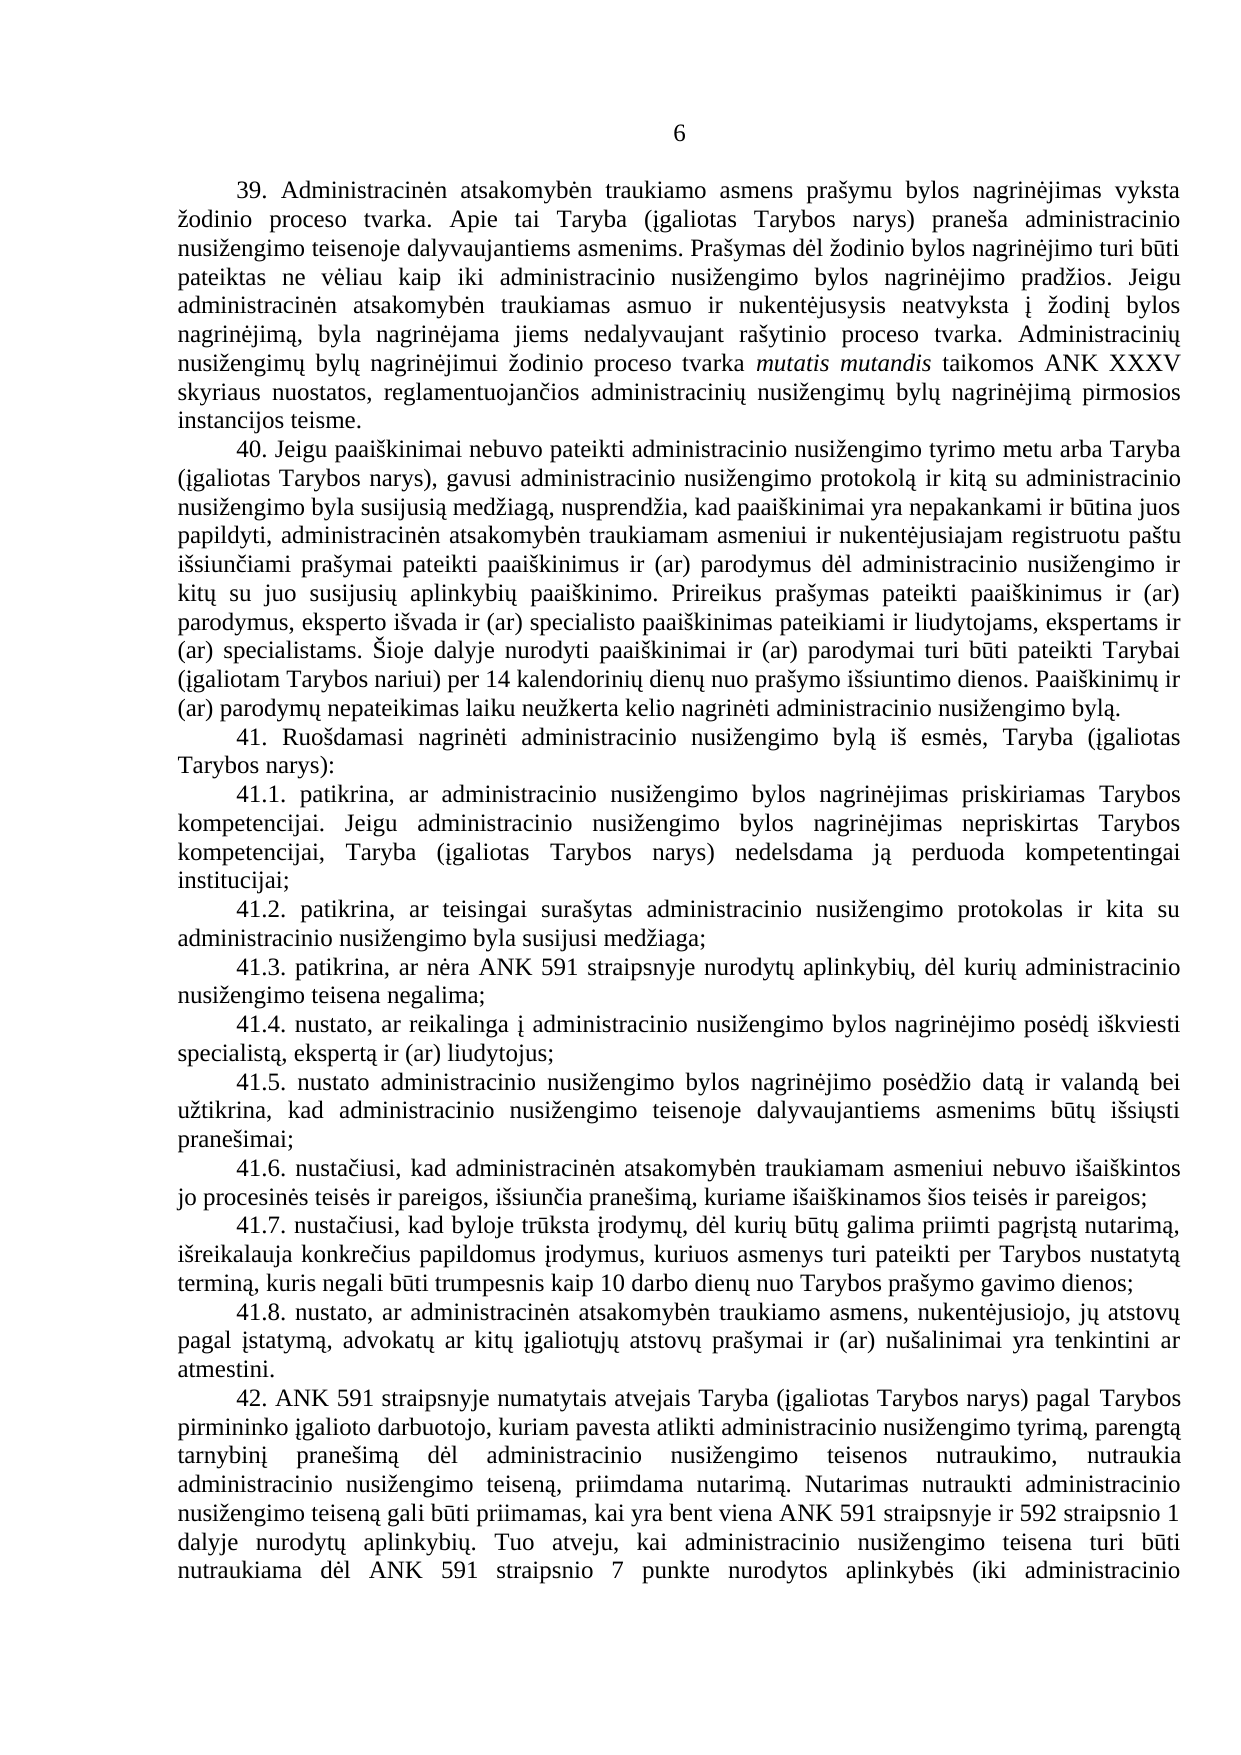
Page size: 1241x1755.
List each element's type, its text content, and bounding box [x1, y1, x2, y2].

text 41.2. patikrina, ar teisingai surašytas administracinio nusižengimo protokolas ir kita su administracinio nusižengimo byla susijusi medžiaga; [177, 894, 1181, 952]
text 41.3. patikrina, ar nėra ANK 591 straipsnyje nurodytų aplinkybių, dėl kurių administracinio nusižengimo teisena negalima; [177, 952, 1181, 1009]
text 41.4. nustato, ar reikalinga į administracinio nusižengimo bylos nagrinėjimo posėdį iškviesti specialistą, ekspertą ir (ar) liudytojus; [177, 1009, 1181, 1067]
text 41.5. nustato administracinio nusižengimo bylos nagrinėjimo posėdžio datą ir valandą bei užtikrina, kad administracinio nusižengimo teisenoje dalyvaujantiems asmenims būtų išsiųsti pranešimai; [177, 1067, 1181, 1153]
text 42. ANK 591 straipsnyje numatytais atvejais Taryba (įgaliotas Tarybos narys) pagal Tarybos pirmininko įgalioto darbuotojo, kuriam pavesta atlikti administracinio nusižengimo tyrimą, parengtą tarnybinį pranešimą dėl administracinio nusižengimo teisenos nutraukimo, nutraukia administracinio nusižengimo teiseną, priimdama nutarimą. Nutarimas nutraukti administracinio nusižengimo teiseną gali būti priimamas, kai yra bent viena ANK 591 straipsnyje ir 592 straipsnio 1 dalyje nurodytų aplinkybių. Tuo atveju, kai administracinio nusižengimo teisena turi būti nutraukiama dėl ANK 591 straipsnio 7 punkte nurodytos aplinkybės (iki administracinio [177, 1383, 1181, 1584]
text 41.6. nustačiusi, kad administracinėn atsakomybėn traukiamam asmeniui nebuvo išaiškintos jo procesinės teisės ir pareigos, išsiunčia pranešimą, kuriame išaiškinamos šios teisės ir pareigos; [177, 1153, 1181, 1211]
text 40. Jeigu paaiškinimai nebuvo pateikti administracinio nusižengimo tyrimo metu arba Taryba (įgaliotas Tarybos narys), gavusi administracinio nusižengimo protokolą ir kitą su administracinio nusižengimo byla susijusią medžiagą, nusprendžia, kad paaiškinimai yra nepakankami ir būtina juos papildyti, administracinėn atsakomybėn traukiamam asmeniui ir nukentėjusiajam registruotu paštu išsiunčiami prašymai pateikti paaiškinimus ir (ar) parodymus dėl administracinio nusižengimo ir kitų su juo susijusių aplinkybių paaiškinimo. Prireikus prašymas pateikti paaiškinimus ir (ar) parodymus, eksperto išvada ir (ar) specialisto paaiškinimas pateikiami ir liudytojams, ekspertams ir (ar) specialistams. Šioje dalyje nurodyti paaiškinimai ir (ar) parodymai turi būti pateikti Tarybai (įgaliotam Tarybos nariui) per 14 kalendorinių dienų nuo prašymo išsiuntimo dienos. Paaiškinimų ir (ar) parodymų nepateikimas laiku neužkerta kelio nagrinėti administracinio nusižengimo bylą. [177, 434, 1181, 722]
text 41.1. patikrina, ar administracinio nusižengimo bylos nagrinėjimas priskiriamas Tarybos kompetencijai. Jeigu administracinio nusižengimo bylos nagrinėjimas nepriskirtas Tarybos kompetencijai, Taryba (įgaliotas Tarybos narys) nedelsdama ją perduoda kompetentingai institucijai; [177, 779, 1181, 894]
text 41. Ruošdamasi nagrinėti administracinio nusižengimo bylą iš esmės, Taryba (įgaliotas Tarybos narys): [177, 722, 1181, 779]
text 39. Administracinėn atsakomybėn traukiamo asmens prašymu bylos nagrinėjimas vyksta žodinio proceso tvarka. Apie tai Taryba (įgaliotas Tarybos narys) praneša administracinio nusižengimo teisenoje dalyvaujantiems asmenims. Prašymas dėl žodinio bylos nagrinėjimo turi būti pateiktas ne vėliau kaip iki administracinio nusižengimo bylos nagrinėjimo pradžios. Jeigu administracinėn atsakomybėn traukiamas asmuo ir nukentėjusysis neatvyksta į žodinį bylos nagrinėjimą, byla nagrinėjama jiems nedalyvaujant rašytinio proceso tvarka. Administracinių nusižengimų bylų nagrinėjimui žodinio proceso tvarka mutatis mutandis taikomos ANK XXXV skyriaus nuostatos, reglamentuojančios administracinių nusižengimų bylų nagrinėjimą pirmosios instancijos teisme. [177, 176, 1181, 434]
text 41.8. nustato, ar administracinėn atsakomybėn traukiamo asmens, nukentėjusiojo, jų atstovų pagal įstatymą, advokatų ar kitų įgaliotųjų atstovų prašymai ir (ar) nušalinimai yra tenkintini ar atmestini. [177, 1297, 1181, 1383]
text 41.7. nustačiusi, kad byloje trūksta įrodymų, dėl kurių būtų galima priimti pagrįstą nutarimą, išreikalauja konkrečius papildomus įrodymus, kuriuos asmenys turi pateikti per Tarybos nustatytą terminą, kuris negali būti trumpesnis kaip 10 darbo dienų nuo Tarybos prašymo gavimo dienos; [177, 1211, 1181, 1297]
